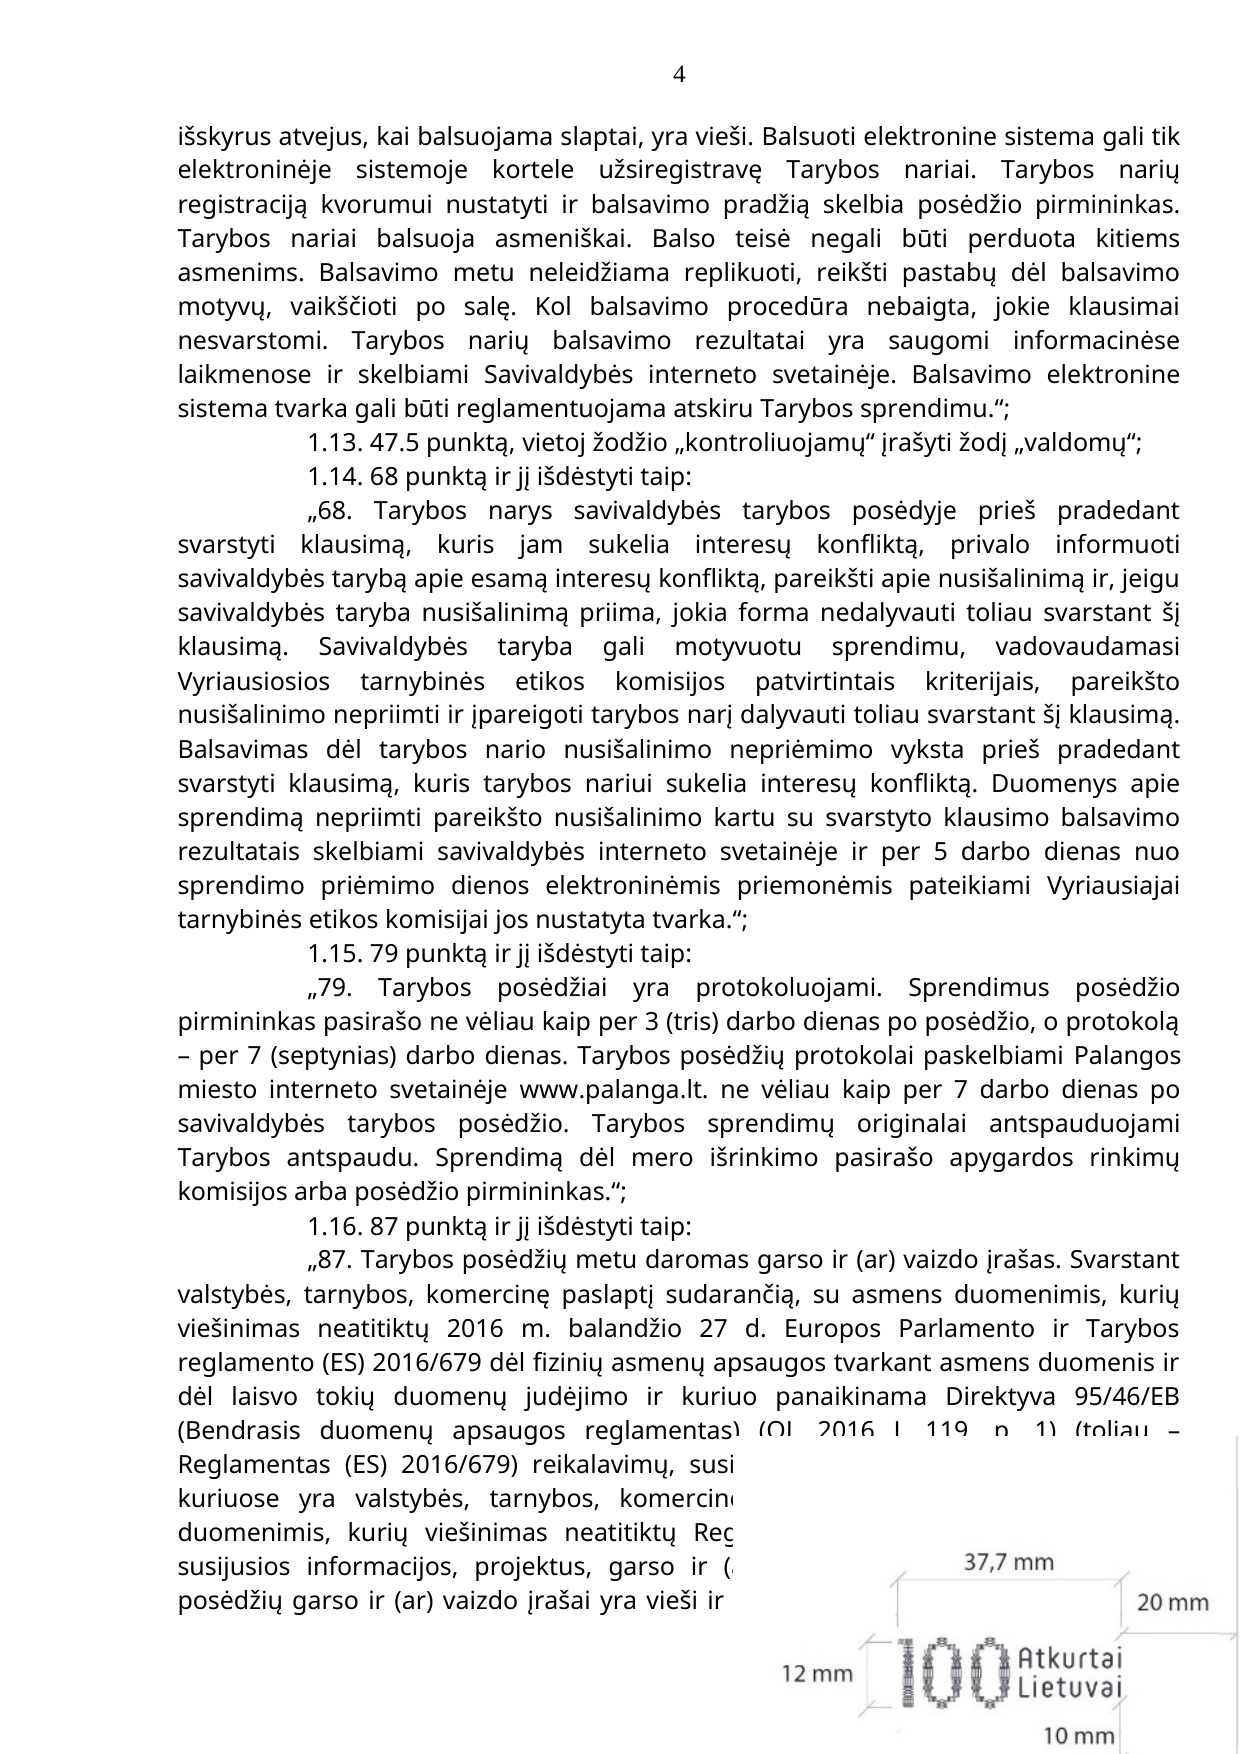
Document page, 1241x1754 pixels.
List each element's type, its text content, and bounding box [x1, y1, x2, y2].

text „68. Tarybos narys savivaldybės tarybos posėdyje prieš pradedant svarstyti klausimą, kuris jam sukelia interesų konfliktą, privalo informuoti savivaldybės tarybą apie esamą interesų konfliktą, pareikšti apie nusišalinimą ir, jeigu savivaldybės taryba nusišalinimą priima, jokia forma nedalyvauti toliau svarstant šį klausimą. Savivaldybės taryba gali motyvuotu sprendimu, vadovaudamasi Vyriausiosios tarnybinės etikos komisijos patvirtintais kriterijais, pareikšto nusišalinimo nepriimti ir įpareigoti tarybos narį dalyvauti toliau svarstant šį klausimą. Balsavimas dėl tarybos nario nusišalinimo nepriėmimo vyksta prieš pradedant svarstyti klausimą, kuris tarybos nariui sukelia interesų konfliktą. Duomenys apie sprendimą nepriimti pareikšto nusišalinimo kartu su svarstyto klausimo balsavimo rezultatais skelbiami savivaldybės interneto svetainėje ir per 5 darbo dienas nuo sprendimo priėmimo dienos elektroninėmis priemonėmis pateikiami Vyriausiajai tarnybinės etikos komisijai jos nustatyta tvarka.“; [177, 493, 1181, 936]
text Atvirai balsuojama elektronine balsų skaičiavimo sistema arba rankos pakėlimu. Balsuojant pirmuoju būdu, balsavimo rezultatai, balsavusių Tarybos narių pavardės parodomi ekrane. Duomenys apie kiekvieno Tarybos nario balsavimą, išskyrus atvejus, kai balsuojama slaptai, yra vieši. Balsuoti elektronine sistema gali tik elektroninėje sistemoje kortele užsiregistravę Tarybos nariai. Tarybos narių registraciją kvorumui nustatyti ir balsavimo pradžią skelbia posėdžio pirmininkas. Tarybos nariai balsuoja asmeniškai. Balso teisė negali būti perduota kitiems asmenims. Balsavimo metu neleidžiama replikuoti, reikšti pastabų dėl balsavimo motyvų, vaikščioti po salę. Kol balsavimo procedūra nebaigta, jokie klausimai nesvarstomi. Tarybos narių balsavimo rezultatai yra saugomi informacinėse laikmenose ir skelbiami Savivaldybės interneto svetainėje. Balsavimo elektronine sistema tvarka gali būti reglamentuojama atskiru Tarybos sprendimu.“; [177, 118, 1181, 425]
text 1.13. 47.5 punktą, vietoj žodžio „kontroliuojamų“ įrašyti žodį „valdomų“; [177, 425, 1181, 459]
text „87. Tarybos posėdžių metu daromas garso ir (ar) vaizdo įrašas. Svarstant valstybės, tarnybos, komercinę paslaptį sudarančią, su asmens duomenimis, kurių viešinimas neatitiktų 2016 m. balandžio 27 d. Europos Parlamento ir Tarybos reglamento (ES) 2016/679 dėl fizinių asmenų apsaugos tvarkant asmens duomenis ir dėl laisvo tokių duomenų judėjimo ir kuriuo panaikinama Direktyva 95/46/EB (Bendrasis duomenų apsaugos reglamentas) (OL 2016 L 119, p. 1) (toliau – Reglamentas (ES) 2016/679) reikalavimų, susijusią informaciją, ir (ar) teisės aktų, kuriuose yra valstybės, tarnybos, komercinę paslaptį sudarančios, su asmens duomenimis, kurių viešinimas neatitiktų Reglamento (ES) 2016/679 reikalavimų, susijusios informacijos, projektus, garso ir (ar) vaizdo įrašai nedaromi. Tarybos posėdžių garso ir (ar) vaizdo įrašai yra vieši ir Reglamento (ES) 2016/679 ir Lietuvos [177, 1242, 1181, 1617]
text „79. Tarybos posėdžiai yra protokoluojami. Sprendimus posėdžio pirmininkas pasirašo ne vėliau kaip per 3 (tris) darbo dienas po posėdžio, o protokolą – per 7 (septynias) darbo dienas. Tarybos posėdžių protokolai paskelbiami Palangos miesto interneto svetainėje www.palanga.lt. ne vėliau kaip per 7 darbo dienas po savivaldybės tarybos posėdžio. Tarybos sprendimų originalai antspauduojami Tarybos antspaudu. Sprendimą dėl mero išrinkimo pasirašo apygardos rinkimų komisijos arba posėdžio pirmininkas.“; [177, 970, 1181, 1208]
text 1.16. 87 punktą ir jį išdėstyti taip: [177, 1208, 1181, 1242]
text 1.15. 79 punktą ir jį išdėstyti taip: [177, 936, 1181, 970]
text 1.14. 68 punktą ir jį išdėstyti taip: [177, 459, 1181, 493]
